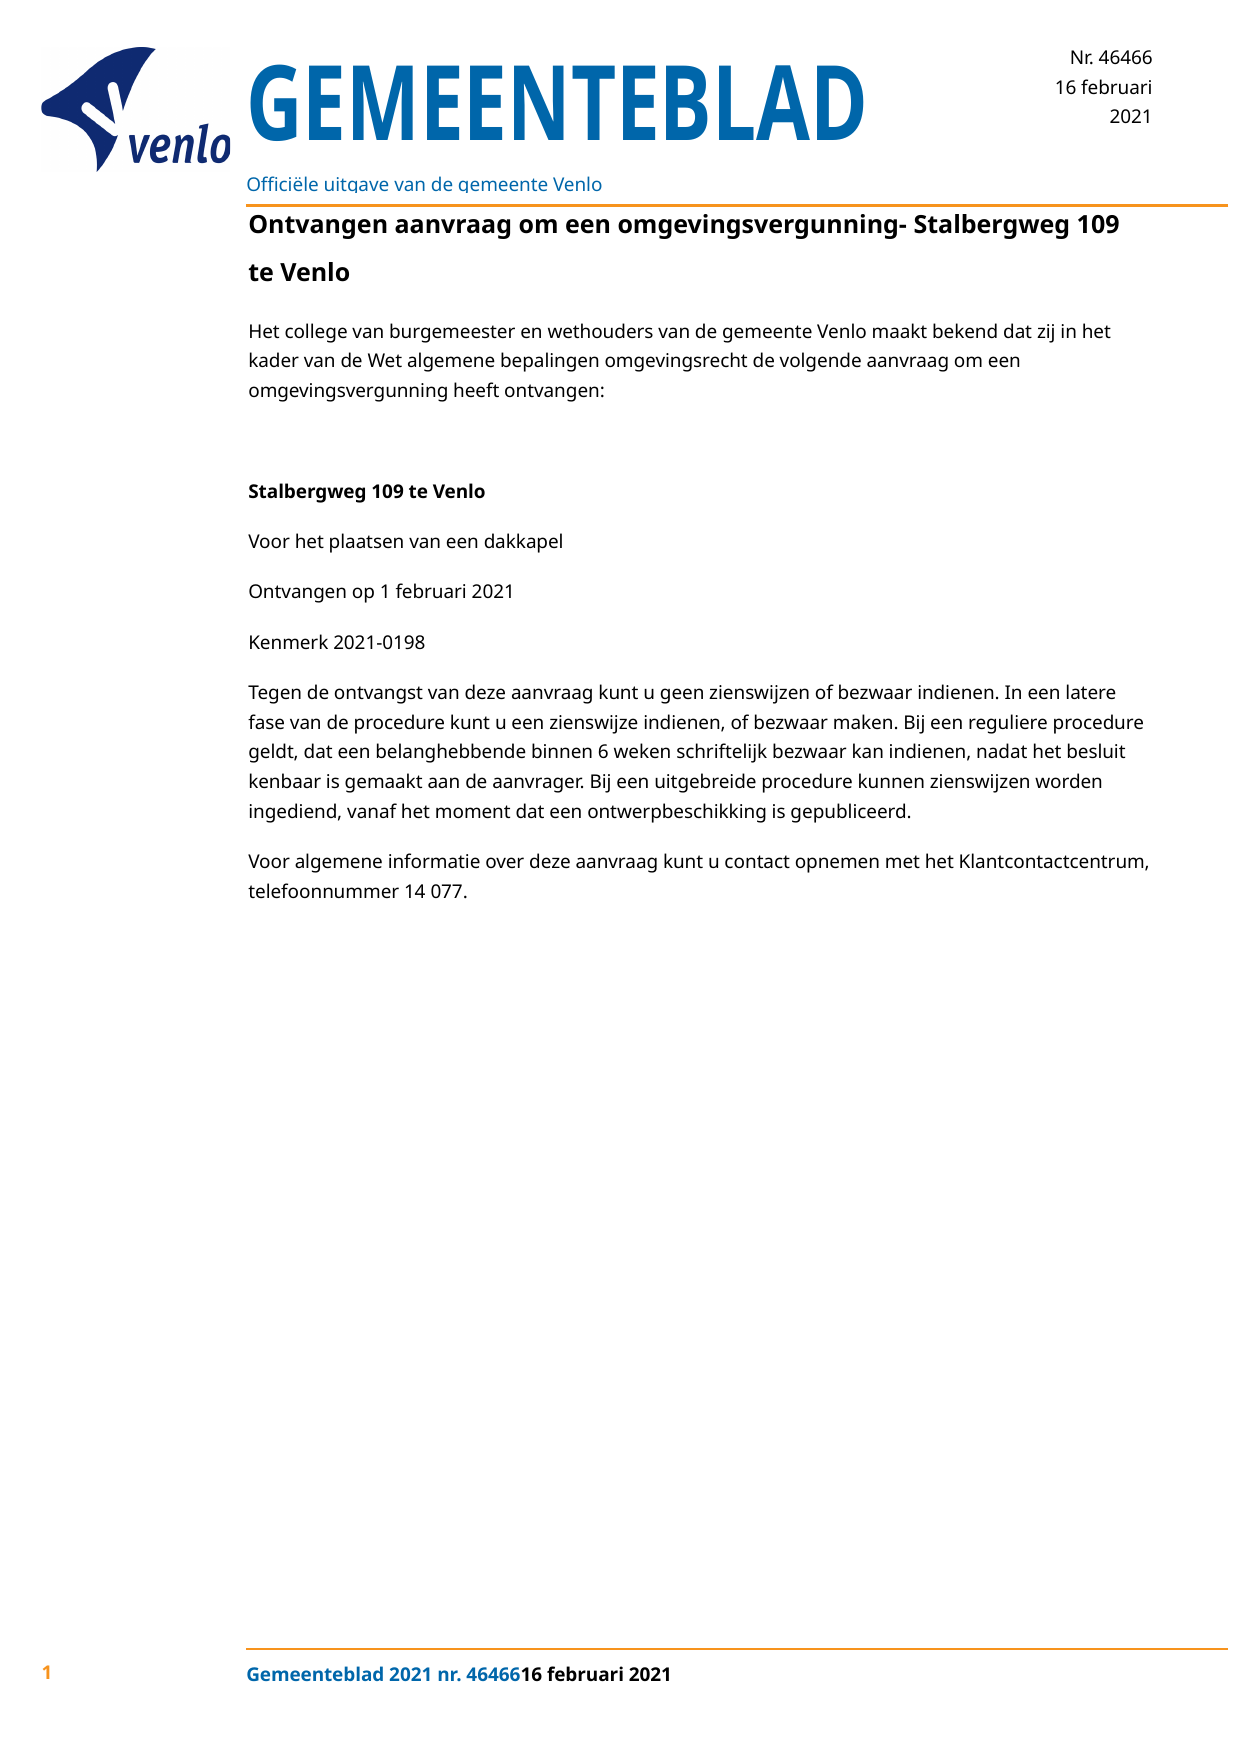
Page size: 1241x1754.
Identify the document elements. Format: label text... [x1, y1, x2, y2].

text Stalbergweg 109 te Venlo [248, 478, 1152, 504]
text Tegen de ontvangst van deze aanvraag kunt u geen zienswijzen of bezwaar indienen. In een latere fase van de procedure kunt u een zienswijze indienen, of bezwaar maken. Bij een reguliere procedure geldt, dat een belanghebbende binnen 6 weken schriftelijk bezwaar kan indienen, nadat het besluit kenbaar is gemaakt aan de aanvrager. Bij een uitgebreide procedure kunnen zienswijzen worden ingediend, vanaf het moment dat een ontwerpbeschikking is gepubliceerd. [248, 679, 1152, 824]
text Het college van burgemeester en wethouders van de gemeente Venlo maakt bekend dat zij in het kader van de Wet algemene bepalingen omgevingsrecht de volgende aanvraag om een omgevingsvergunning heeft ontvangen: [248, 318, 1152, 403]
text Voor algemene informatie over deze aanvraag kunt u contact opnemen met het Klantcontactcentrum, telefoonnummer 14 077. [248, 848, 1152, 904]
text Kenmerk 2021-0198 [248, 629, 1152, 655]
text Voor het plaatsen van een dakkapel [248, 528, 1152, 554]
text Ontvangen aanvraag om een omgevingsvergunning- Stalbergweg 109 te Venlo [248, 207, 1152, 288]
text Ontvangen op 1 februari 2021 [248, 579, 1152, 604]
picture [41, 47, 231, 172]
